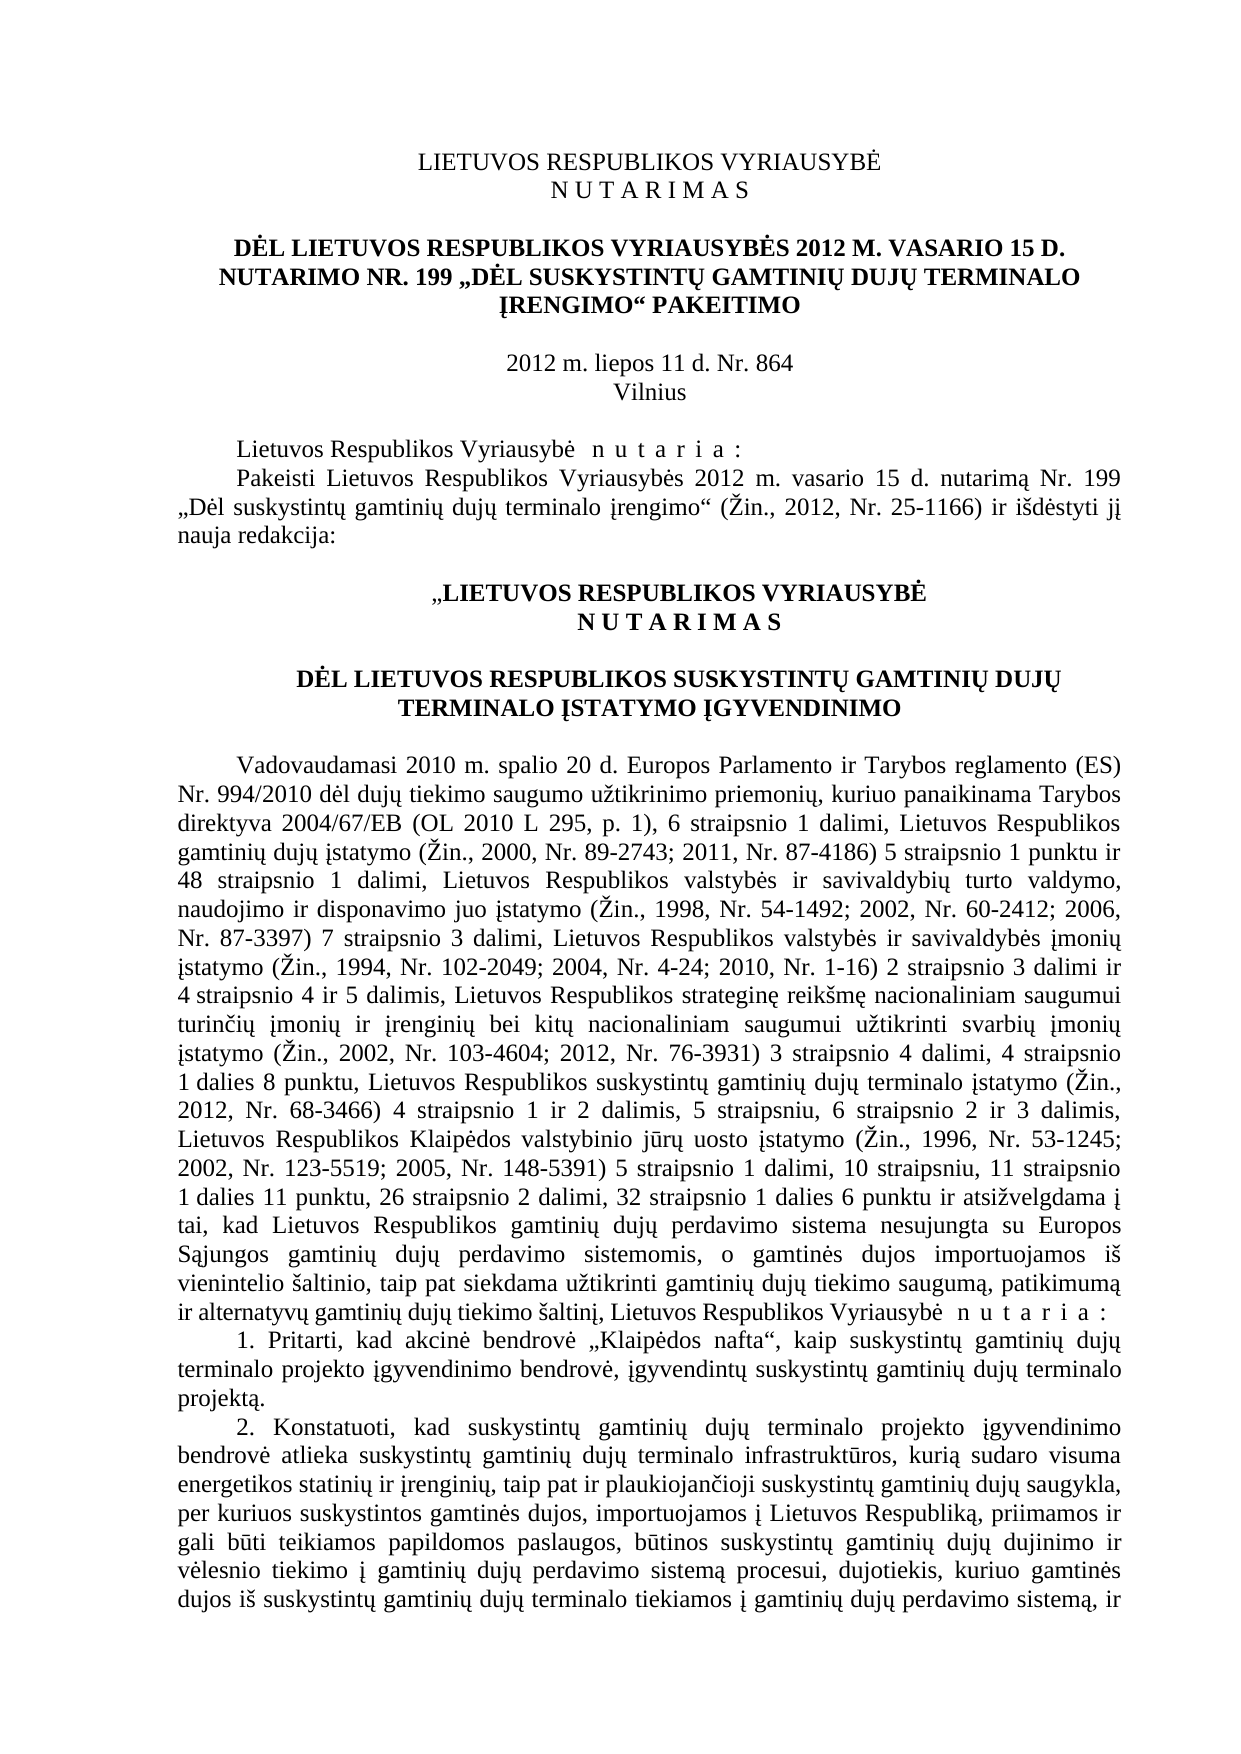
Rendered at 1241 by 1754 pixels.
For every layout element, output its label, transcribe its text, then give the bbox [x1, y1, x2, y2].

text Lietuvos Respublikos Vyriausybė nutaria: [177, 434, 1122, 463]
text „LIETUVOS RESPUBLIKOS VYRIAUSYBĖ [177, 578, 1122, 607]
text Dėl LIETUVOS RESPUBLIKOS VYRIAUSYBĖS 2012 M. VASARIO 15 D. NUTARIMO NR. 199 „DĖL SUSKYSTINTŲ GAMTINIŲ DUJŲ TERMINALO ĮRENGIMO“ PAKEITIMO [177, 233, 1122, 319]
text Pakeisti Lietuvos Respublikos Vyriausybės 2012 m. vasario 15 d. nutarimą Nr. 199 „Dėl suskystintų gamtinių dujų terminalo įrengimo“ (Žin., 2012, Nr. 25-1166) ir išdėstyti jį nauja redakcija: [177, 463, 1122, 549]
text 2012 m. liepos 11 d. Nr. 864 [177, 348, 1122, 377]
text DĖL LIETUVOS RESPUBLIKOS SUSKYSTINTŲ GAMTINIŲ DUJŲ TERMINALO ĮSTATYMO ĮGYVENDINIMO [177, 664, 1122, 722]
text Vadovaudamasi 2010 m. spalio 20 d. Europos Parlamento ir Tarybos reglamento (ES) Nr. 994/2010 dėl dujų tiekimo saugumo užtikrinimo priemonių, kuriuo panaikinama Tarybos direktyva 2004/67/EB (OL 2010 L 295, p. 1), 6 straipsnio 1 dalimi, Lietuvos Respublikos gamtinių dujų įstatymo (Žin., 2000, Nr. 89-2743; 2011, Nr. 87-4186) 5 straipsnio 1 punktu ir 48 straipsnio 1 dalimi, Lietuvos Respublikos valstybės ir savivaldybių turto valdymo, naudojimo ir disponavimo juo įstatymo (Žin., 1998, Nr. 54-1492; 2002, Nr. 60-2412; 2006, Nr. 87-3397) 7 straipsnio 3 dalimi, Lietuvos Respublikos valstybės ir savivaldybės įmonių įstatymo (Žin., 1994, Nr. 102-2049; 2004, Nr. 4-24; 2010, Nr. 1-16) 2 straipsnio 3 dalimi ir 4 straipsnio 4 ir 5 dalimis, Lietuvos Respublikos strateginę reikšmę nacionaliniam saugumui turinčių įmonių ir įrenginių bei kitų nacionaliniam saugumui užtikrinti svarbių įmonių įstatymo (Žin., 2002, Nr. 103-4604; 2012, Nr. 76-3931) 3 straipsnio 4 dalimi, 4 straipsnio 1 dalies 8 punktu, Lietuvos Respublikos suskystintų gamtinių dujų terminalo įstatymo (Žin., 2012, Nr. 68-3466) 4 straipsnio 1 ir 2 dalimis, 5 straipsniu, 6 straipsnio 2 ir 3 dalimis, Lietuvos Respublikos Klaipėdos valstybinio jūrų uosto įstatymo (Žin., 1996, Nr. 53-1245; 2002, Nr. 123-5519; 2005, Nr. 148-5391) 5 straipsnio 1 dalimi, 10 straipsniu, 11 straipsnio 1 dalies 11 punktu, 26 straipsnio 2 dalimi, 32 straipsnio 1 dalies 6 punktu ir atsižvelgdama į tai, kad Lietuvos Respublikos gamtinių dujų perdavimo sistema nesujungta su Europos Sąjungos gamtinių dujų perdavimo sistemomis, o gamtinės dujos importuojamos iš vienintelio šaltinio, taip pat siekdama užtikrinti gamtinių dujų tiekimo saugumą, patikimumą ir alternatyvų gamtinių dujų tiekimo šaltinį, Lietuvos Respublikos Vyriausybė nutaria: [177, 751, 1122, 1326]
text 1. Pritarti, kad akcinė bendrovė „Klaipėdos nafta“, kaip suskystintų gamtinių dujų terminalo projekto įgyvendinimo bendrovė, įgyvendintų suskystintų gamtinių dujų terminalo projektą. [177, 1326, 1122, 1412]
text NUTARIMAS [177, 607, 1122, 636]
text Lietuvos Respublikos Vyriausybė [177, 147, 1122, 176]
text Vilnius [177, 377, 1122, 406]
text 2. Konstatuoti, kad suskystintų gamtinių dujų terminalo projekto įgyvendinimo bendrovė atlieka suskystintų gamtinių dujų terminalo infrastruktūros, kurią sudaro visuma energetikos statinių ir įrenginių, taip pat ir plaukiojančioji suskystintų gamtinių dujų saugykla, per kuriuos suskystintos gamtinės dujos, importuojamos į Lietuvos Respubliką, priimamos ir gali būti teikiamos papildomos paslaugos, būtinos suskystintų gamtinių dujų dujinimo ir vėlesnio tiekimo į gamtinių dujų perdavimo sistemą procesui, dujotiekis, kuriuo gamtinės dujos iš suskystintų gamtinių dujų terminalo tiekiamos į gamtinių dujų perdavimo sistemą, ir [177, 1412, 1122, 1613]
text NUTARIMAS [177, 176, 1122, 204]
